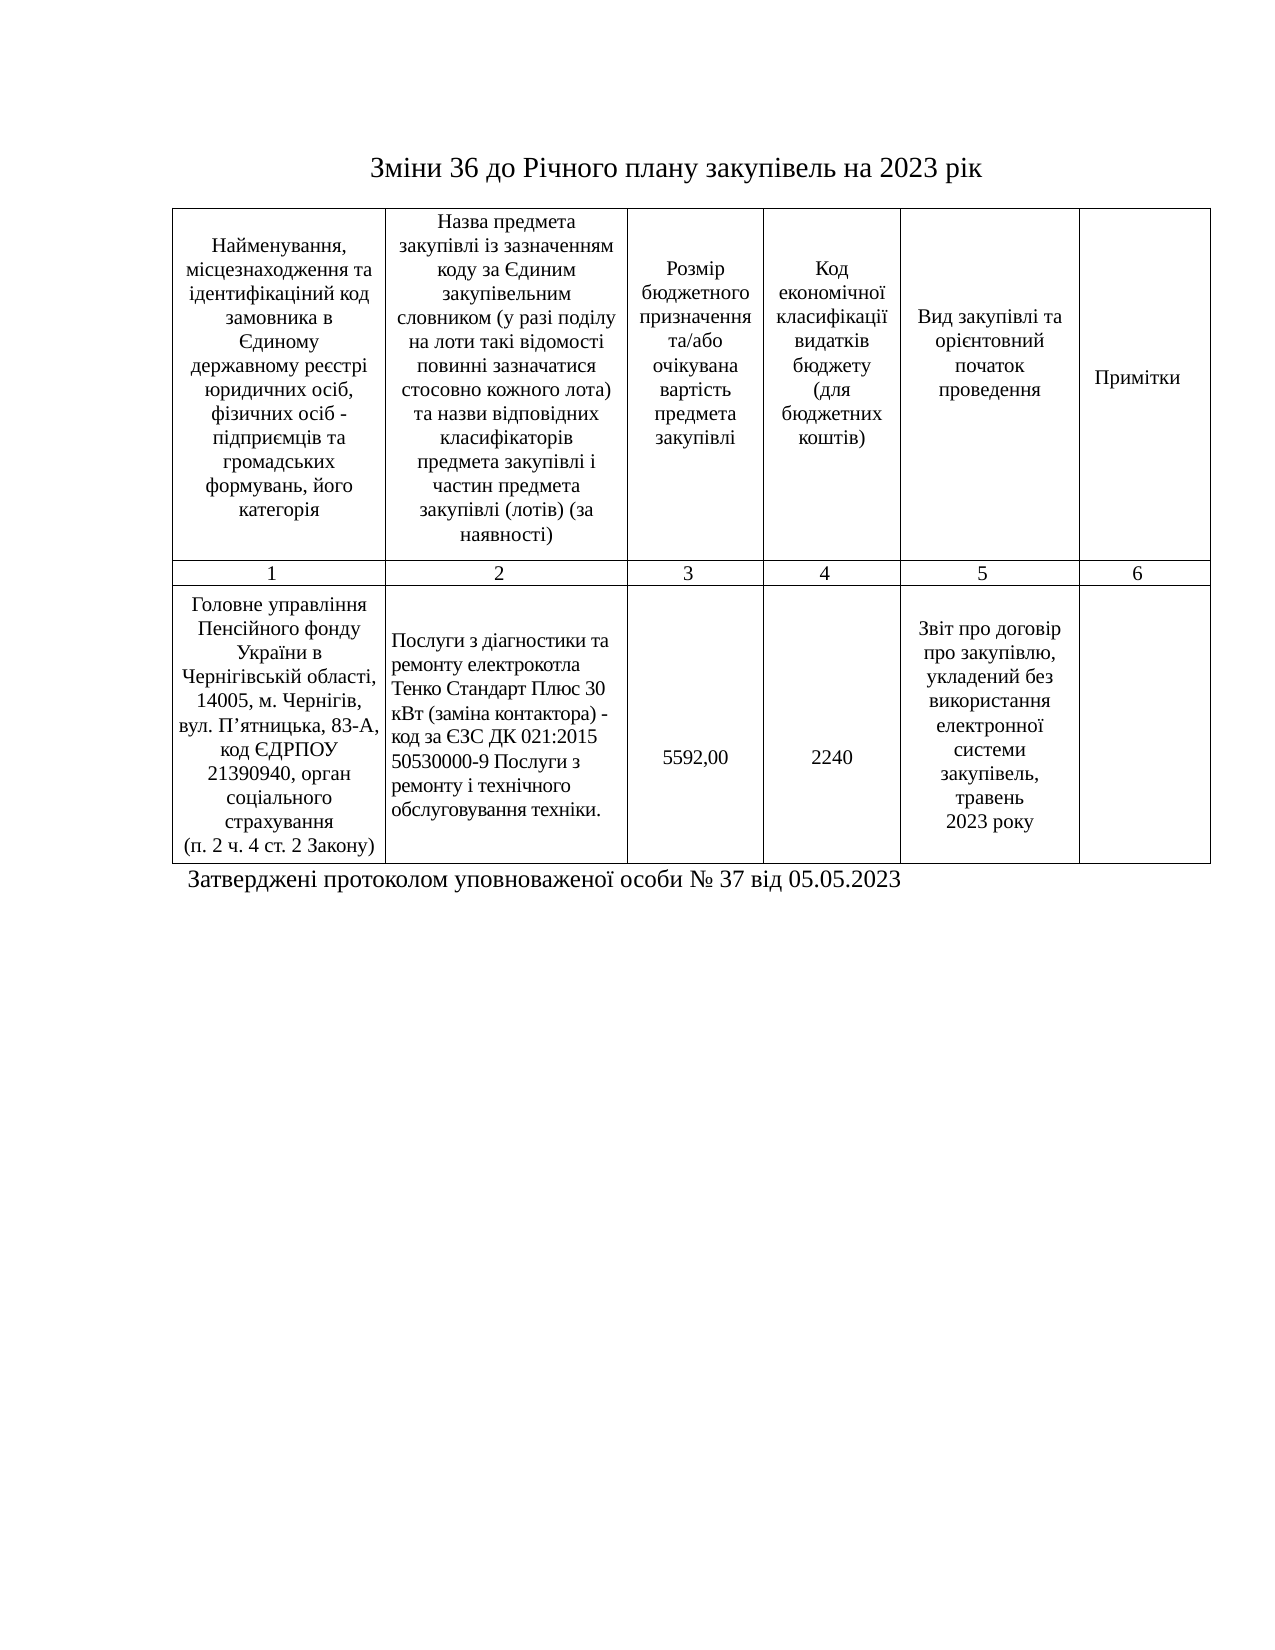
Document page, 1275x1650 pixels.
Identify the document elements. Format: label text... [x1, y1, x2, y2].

table_header Примітки [1080, 209, 1210, 560]
table_cell 5 [901, 561, 1079, 585]
text Затверджені протоколом уповноваженої особи № 37 від 05.05.2023 [187, 864, 1087, 892]
table_header Код економічної класифікації видатків бюджету (для бюджетних коштів) [764, 209, 900, 560]
table_header Розмір бюджетного призначення та/або очікувана вартість предмета закупівлі [628, 209, 763, 560]
table_cell 3 [628, 561, 763, 585]
table_cell 4 [764, 561, 900, 585]
table_cell Послуги з діагностики та ремонту електрокотла Тенко Стандарт Плюс 30 кВт (заміна контактора) - код за ЄЗС ДК 021:2015 50530000-9 Послуги з ремонту і технічного обслуговування техніки. [386, 586, 627, 863]
table_cell Звіт про договір про закупівлю, укладений без використання електронної системи закупівель, травень 2023 року [901, 586, 1079, 863]
text Зміни 36 до Річного плану закупівель на 2023 рік [187, 150, 1087, 183]
table_cell [1080, 586, 1210, 863]
table_cell 5592,00 [628, 586, 763, 863]
table_header Вид закупівлі та орієнтовний початок проведення [901, 209, 1079, 560]
table_cell Головне управління Пенсійного фонду України в Чернігівській області, 14005, м. Чернігів, вул. П’ятницька, 83-А, код ЄДРПОУ 21390940, орган соціального страхування (п. 2 ч. 4 ст. 2 Закону) [173, 586, 385, 863]
table_cell 1 [173, 561, 385, 585]
table_cell 2 [386, 561, 627, 585]
table_header Назва предмета закупівлі із зазначенням коду за Єдиним закупівельним словником (у разі поділу на лоти такі відомості повинні зазначатися стосовно кожного лота) та назви відповідних класифікаторів предмета закупівлі і частин предмета закупівлі (лотів) (за наявності) [386, 209, 627, 560]
table_cell 6 [1080, 561, 1210, 585]
table_cell 2240 [764, 586, 900, 863]
table_header Найменування, місцезнаходження та ідентифікаціний код замовника в Єдиному державному реєстрі юридичних осіб, фізичних осіб - підприємців та громадських формувань, його категорія [173, 209, 385, 560]
